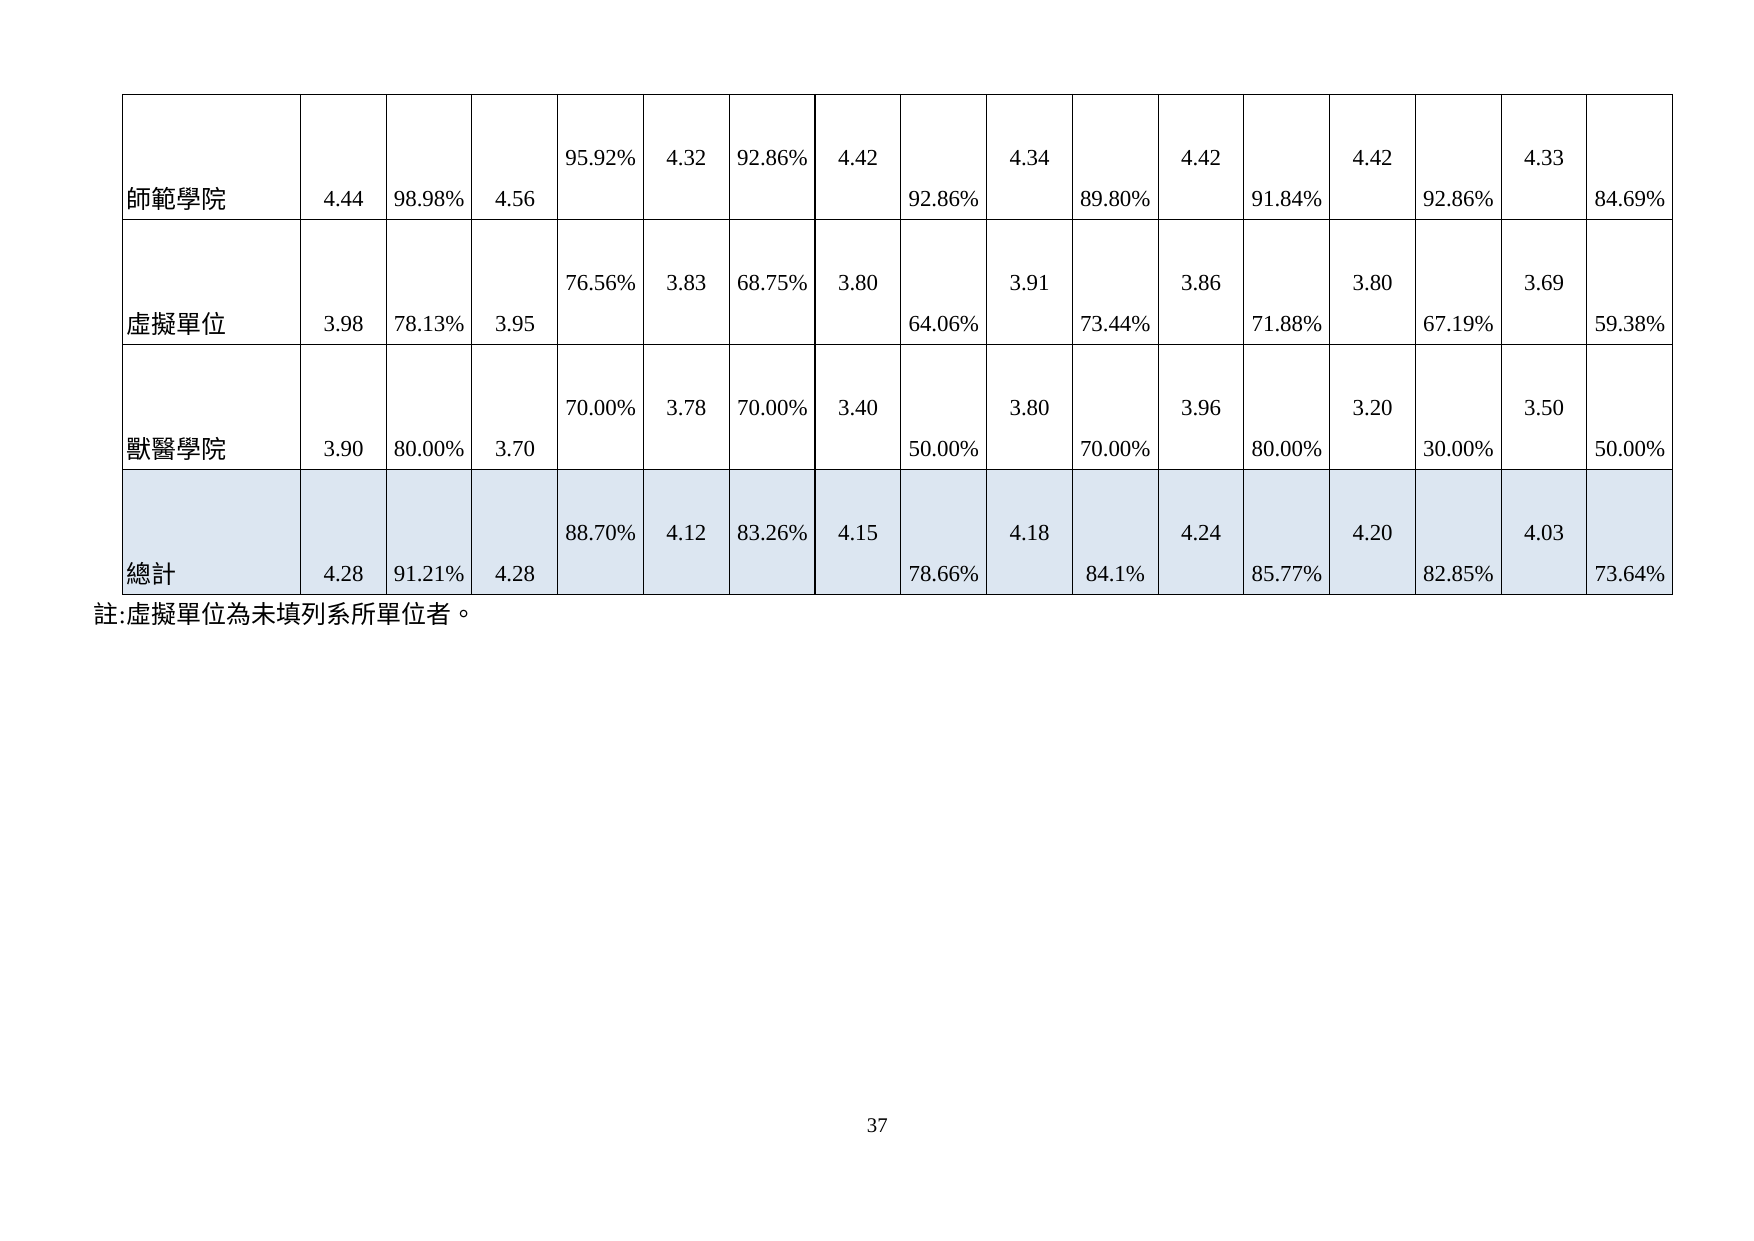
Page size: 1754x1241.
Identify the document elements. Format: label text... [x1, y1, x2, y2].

table_cell 70.00% [1073, 345, 1158, 469]
table_cell 50.00% [1587, 345, 1672, 469]
table_cell 84.1% [1073, 470, 1158, 594]
table_cell 68.75% [730, 220, 814, 344]
table_cell 3.80 [816, 220, 900, 344]
text 註:虛擬單位為未填列系所單位者。 [75, 595, 1679, 631]
table_cell 3.80 [987, 345, 1072, 469]
table_cell 3.78 [644, 345, 729, 469]
table_cell 總計 [123, 470, 300, 594]
table_cell 4.28 [301, 470, 386, 594]
table_cell 3.90 [301, 345, 386, 469]
table_cell 3.40 [816, 345, 900, 469]
table_cell 76.56% [558, 220, 643, 344]
table_cell 78.66% [901, 470, 986, 594]
table_cell 4.03 [1502, 470, 1586, 594]
table_cell 71.88% [1244, 220, 1329, 344]
table_cell 64.06% [901, 220, 986, 344]
table_cell 92.86% [730, 95, 814, 219]
table_cell 91.84% [1244, 95, 1329, 219]
table_cell 59.38% [1587, 220, 1672, 344]
table_cell 3.69 [1502, 220, 1586, 344]
table_cell 4.28 [472, 470, 557, 594]
table_cell 4.15 [816, 470, 900, 594]
table_cell 3.70 [472, 345, 557, 469]
table_cell 4.32 [644, 95, 729, 219]
table_cell 3.80 [1330, 220, 1415, 344]
table_cell 78.13% [387, 220, 471, 344]
table_cell 4.24 [1159, 470, 1243, 594]
table_cell 4.33 [1502, 95, 1586, 219]
table_cell 師範學院 [123, 95, 300, 219]
table_cell 30.00% [1416, 345, 1501, 469]
table_cell 73.64% [1587, 470, 1672, 594]
table_cell 91.21% [387, 470, 471, 594]
table_cell 3.91 [987, 220, 1072, 344]
table_cell 4.42 [1159, 95, 1243, 219]
table_cell 80.00% [387, 345, 471, 469]
table_cell 虛擬單位 [123, 220, 300, 344]
table_cell 4.56 [472, 95, 557, 219]
table_cell 95.92% [558, 95, 643, 219]
table_cell 4.34 [987, 95, 1072, 219]
table_cell 4.42 [1330, 95, 1415, 219]
table_cell 70.00% [730, 345, 814, 469]
table_cell 92.86% [901, 95, 986, 219]
table_cell 4.44 [301, 95, 386, 219]
table_cell 4.12 [644, 470, 729, 594]
table_cell 89.80% [1073, 95, 1158, 219]
table_cell 83.26% [730, 470, 814, 594]
table_cell 50.00% [901, 345, 986, 469]
table_cell 82.85% [1416, 470, 1501, 594]
table_cell 85.77% [1244, 470, 1329, 594]
table_cell 3.98 [301, 220, 386, 344]
table_cell 3.96 [1159, 345, 1243, 469]
table_cell 92.86% [1416, 95, 1501, 219]
table_cell 3.20 [1330, 345, 1415, 469]
table_cell 3.86 [1159, 220, 1243, 344]
table_cell 67.19% [1416, 220, 1501, 344]
table_cell 84.69% [1587, 95, 1672, 219]
table_cell 70.00% [558, 345, 643, 469]
table_cell 80.00% [1244, 345, 1329, 469]
table_cell 4.42 [816, 95, 900, 219]
table_cell 獸醫學院 [123, 345, 300, 469]
table_cell 88.70% [558, 470, 643, 594]
table_cell 98.98% [387, 95, 471, 219]
table_cell 3.95 [472, 220, 557, 344]
table_cell 3.50 [1502, 345, 1586, 469]
table_cell 73.44% [1073, 220, 1158, 344]
table_cell 3.83 [644, 220, 729, 344]
table_cell 4.20 [1330, 470, 1415, 594]
table_cell 4.18 [987, 470, 1072, 594]
